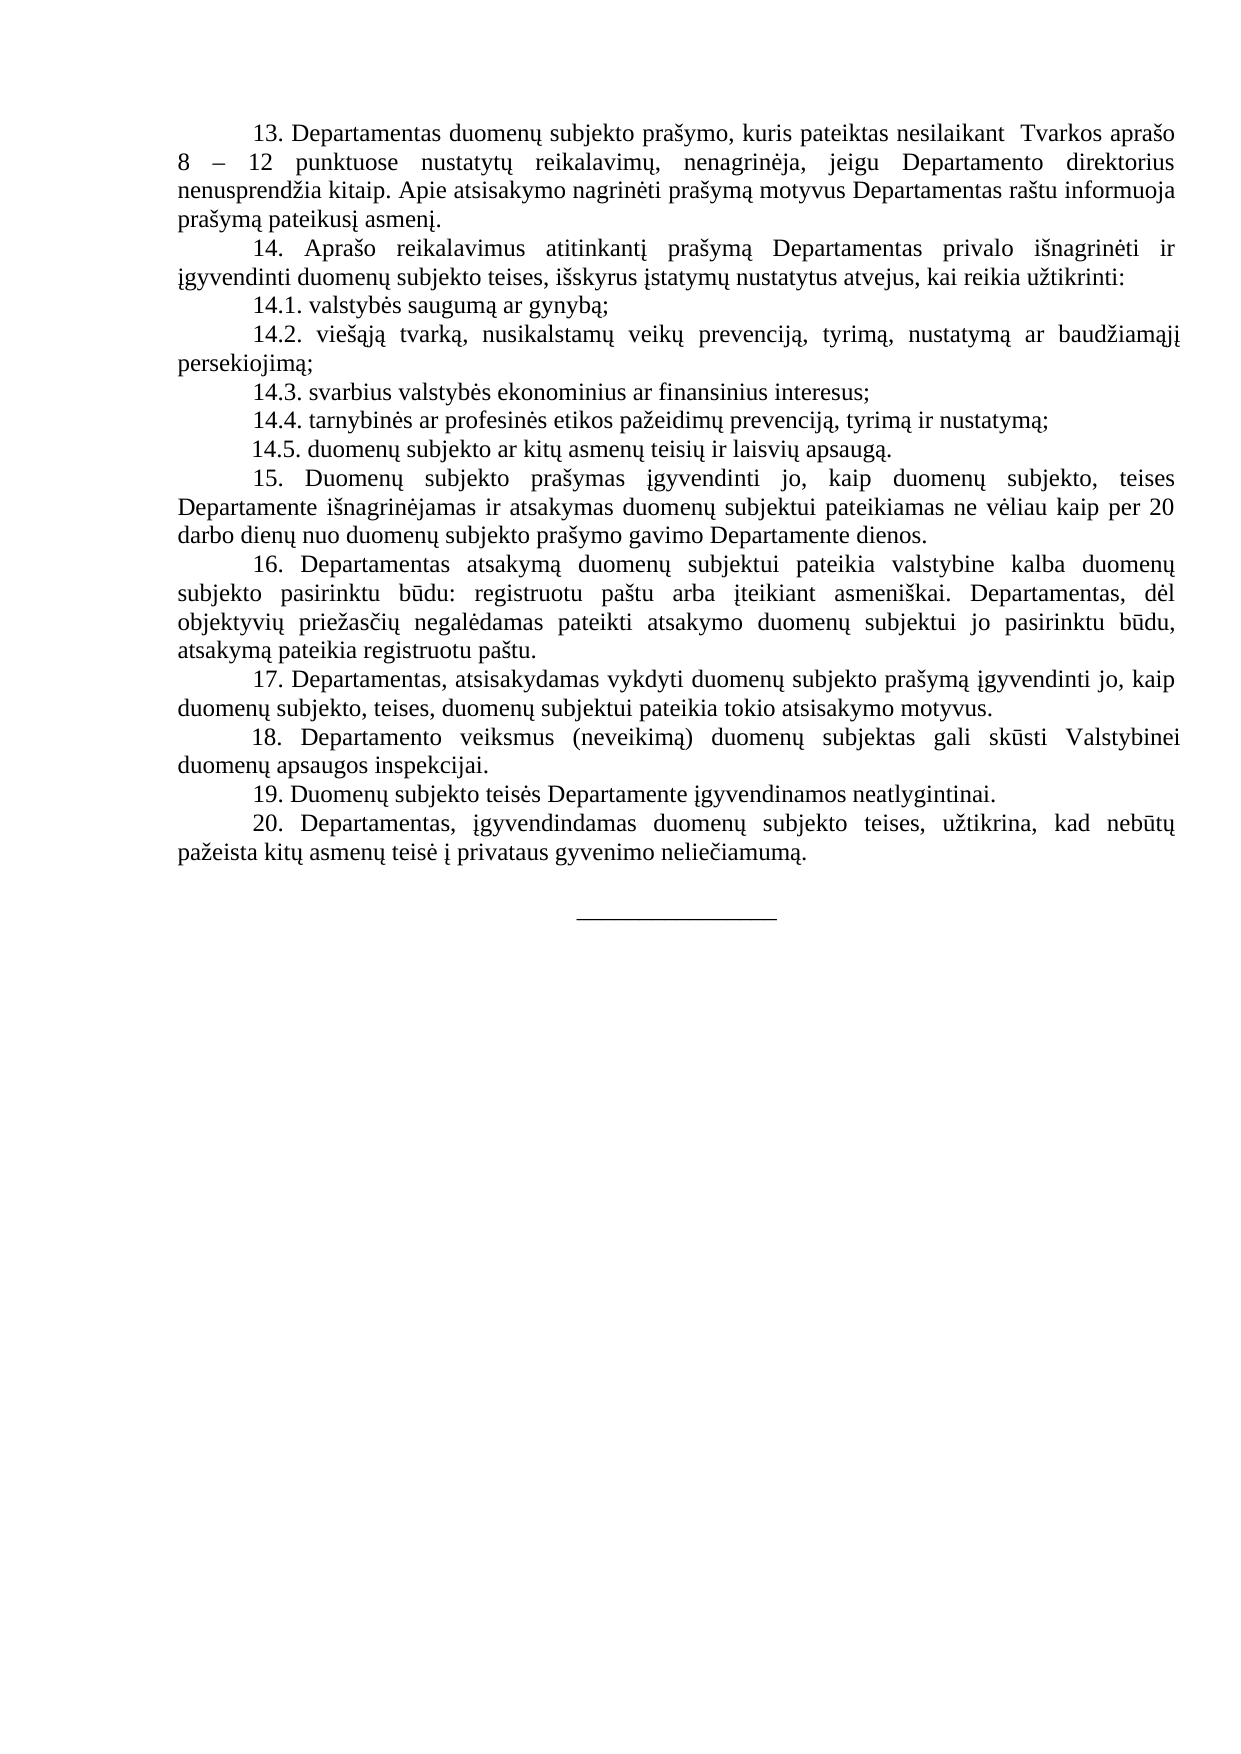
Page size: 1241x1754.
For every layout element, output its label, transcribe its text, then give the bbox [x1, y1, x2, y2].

text 15. Duomenų subjekto prašymas įgyvendinti jo, kaip duomenų subjekto, teises Departamente išnagrinėjamas ir atsakymas duomenų subjektui pateikiamas ne vėliau kaip per 20 darbo dienų nuo duomenų subjekto prašymo gavimo Departamente dienos. [177, 463, 1176, 549]
text 14.2. viešąją tvarką, nusikalstamų veikų prevenciją, tyrimą, nustatymą ar baudžiamąjį persekiojimą; [177, 319, 1181, 377]
text 16. Departamentas atsakymą duomenų subjektui pateikia valstybine kalba duomenų subjekto pasirinktu būdu: registruotu paštu arba įteikiant asmeniškai. Departamentas, dėl objektyvių priežasčių negalėdamas pateikti atsakymo duomenų subjektui jo pasirinktu būdu, atsakymą pateikia registruotu paštu. [177, 549, 1176, 664]
text 18. Departamento veiksmus (neveikimą) duomenų subjektas gali skūsti Valstybinei duomenų apsaugos inspekcijai. [177, 722, 1181, 779]
text 14. Aprašo reikalavimus atitinkantį prašymą Departamentas privalo išnagrinėti ir įgyvendinti duomenų subjekto teises, išskyrus įstatymų nustatytus atvejus, kai reikia užtikrinti: [177, 233, 1176, 291]
text 19. Duomenų subjekto teisės Departamente įgyvendinamos neatlygintinai. [177, 779, 1176, 808]
text 20. Departamentas, įgyvendindamas duomenų subjekto teises, užtikrina, kad nebūtų pažeista kitų asmenų teisė į privataus gyvenimo neliečiamumą. [177, 808, 1176, 866]
text 14.5. duomenų subjekto ar kitų asmenų teisių ir laisvių apsaugą. [251, 434, 1181, 463]
text 14.4. tarnybinės ar profesinės etikos pažeidimų prevenciją, tyrimą ir nustatymą; [177, 406, 1181, 434]
text 17. Departamentas, atsisakydamas vykdyti duomenų subjekto prašymą įgyvendinti jo, kaip duomenų subjekto, teises, duomenų subjektui pateikia tokio atsisakymo motyvus. [177, 664, 1176, 722]
text 14.1. valstybės saugumą ar gynybą; [177, 291, 1181, 319]
text ________________ [177, 894, 1176, 923]
text 13. Departamentas duomenų subjekto prašymo, kuris pateiktas nesilaikant Tvarkos aprašo 8 – 12 punktuose nustatytų reikalavimų, nenagrinėja, jeigu Departamento direktorius nenusprendžia kitaip. Apie atsisakymo nagrinėti prašymą motyvus Departamentas raštu informuoja prašymą pateikusį asmenį. [177, 118, 1176, 233]
text 14.3. svarbius valstybės ekonominius ar finansinius interesus; [177, 377, 1181, 406]
